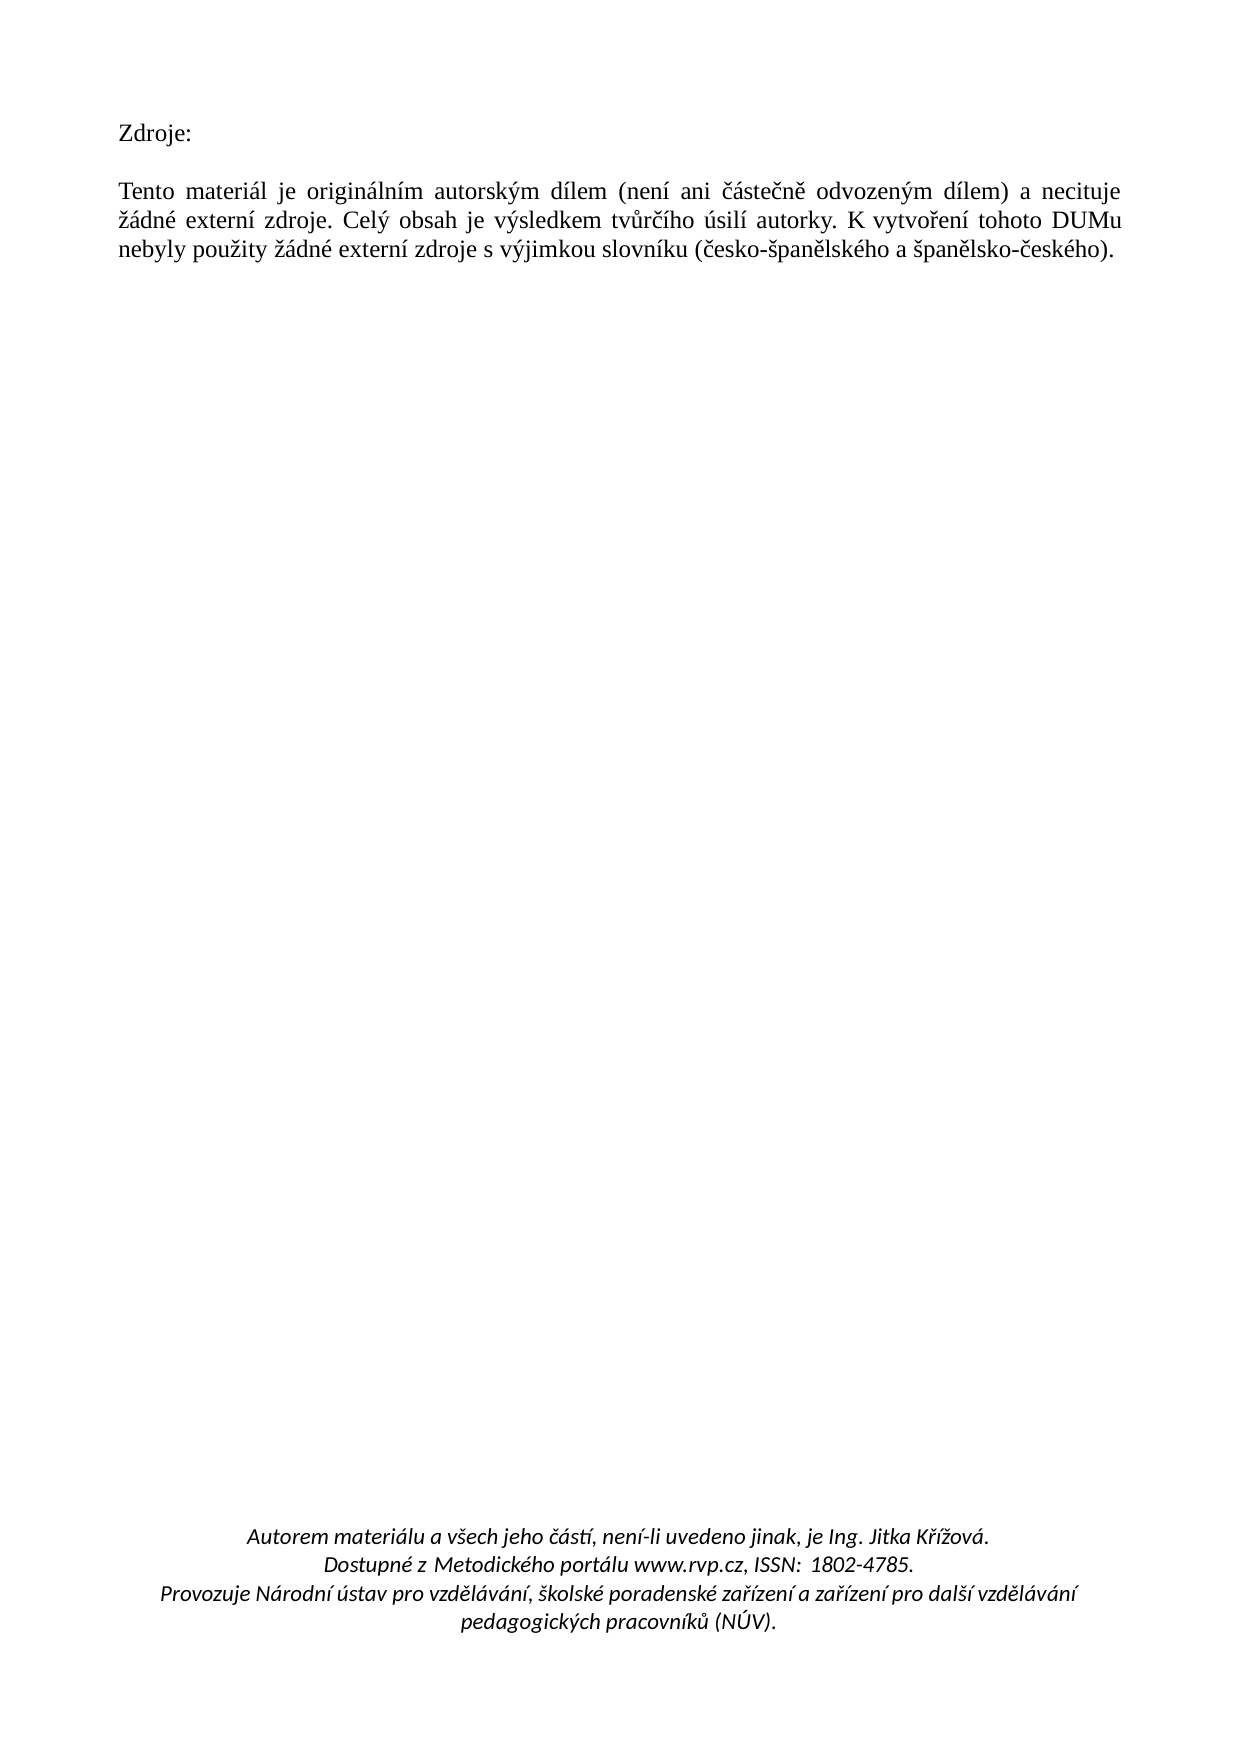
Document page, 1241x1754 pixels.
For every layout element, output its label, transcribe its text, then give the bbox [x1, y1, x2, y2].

text Zdroje: [118, 118, 1122, 147]
text Tento materiál je originálním autorským dílem (není ani částečně odvozeným dílem) a necituje žádné externí zdroje. Celý obsah je výsledkem tvůrčího úsilí autorky. K vytvoření tohoto DUMu nebyly použity žádné externí zdroje s výjimkou slovníku (česko-španělského a španělsko-českého). [118, 176, 1122, 263]
